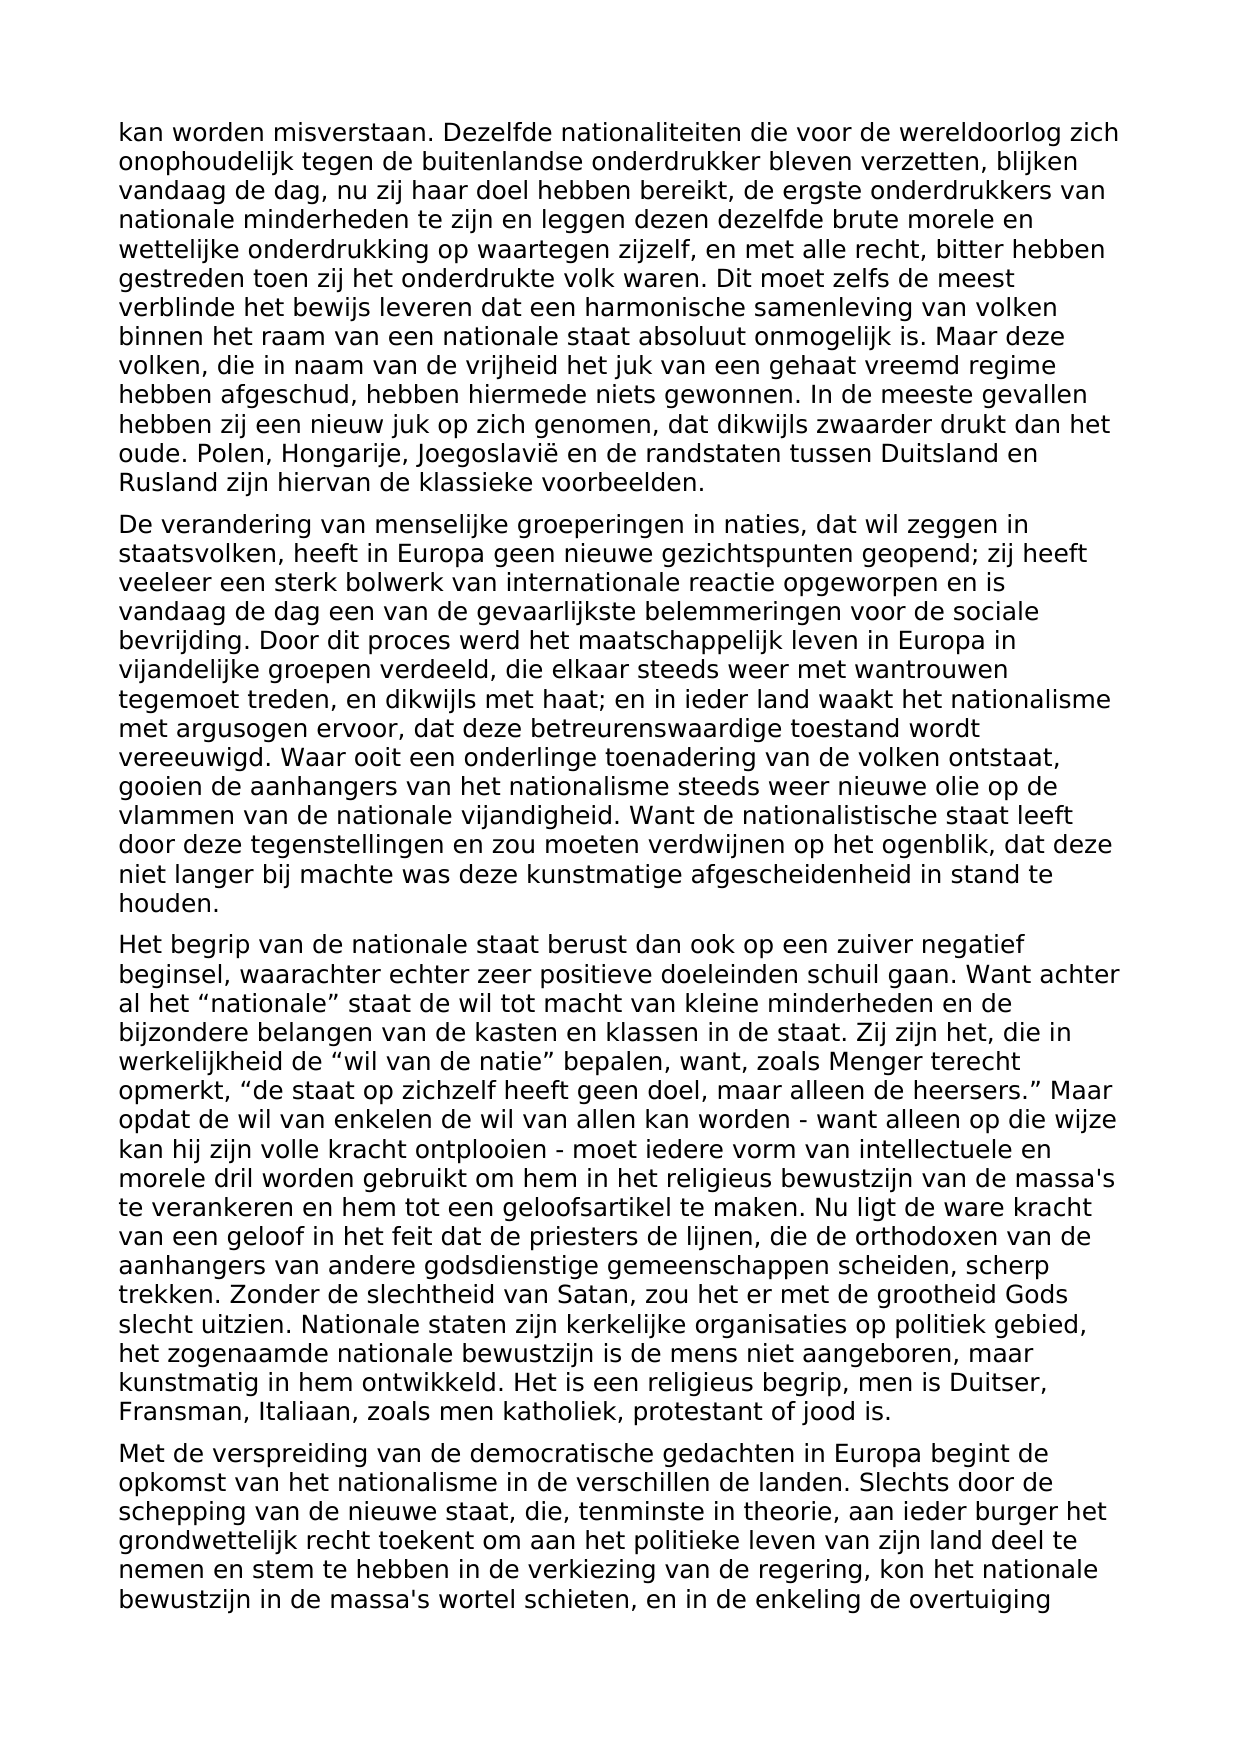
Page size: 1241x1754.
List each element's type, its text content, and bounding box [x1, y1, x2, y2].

text kan worden misverstaan. Dezelfde nationaliteiten die voor de wereldoorlog zich onophoudelijk tegen de buitenlandse onderdrukker bleven verzetten, blijken vandaag de dag, nu zij haar doel hebben bereikt, de ergste onderdrukkers van nationale minderheden te zijn en leggen dezen dezelfde brute morele en wettelijke onderdrukking op waartegen zijzelf, en met alle recht, bitter hebben gestreden toen zij het onderdrukte volk waren. Dit moet zelfs de meest verblinde het bewijs leveren dat een harmonische samenleving van volken binnen het raam van een nationale staat absoluut onmogelijk is. Maar deze volken, die in naam van de vrijheid het juk van een gehaat vreemd regime hebben afgeschud, hebben hiermede niets gewonnen. In de meeste gevallen hebben zij een nieuw juk op zich genomen, dat dikwijls zwaarder drukt dan het oude. Polen, Hongarije, Joegoslavië en de randstaten tussen Duitsland en Rusland zijn hiervan de klassieke voorbeelden. [118, 118, 1122, 497]
text Het begrip van de nationale staat berust dan ook op een zuiver negatief beginsel, waarachter echter zeer positieve doeleinden schuil gaan. Want achter al het “nationale” staat de wil tot macht van kleine minderheden en de bijzondere belangen van de kasten en klassen in de staat. Zij zijn het, die in werkelijkheid de “wil van de natie” bepalen, want, zoals Menger terecht opmerkt, “de staat op zichzelf heeft geen doel, maar alleen de heersers.” Maar opdat de wil van enkelen de wil van allen kan worden - want alleen op die wijze kan hij zijn volle kracht ontplooien - moet iedere vorm van intellectuele en morele dril worden gebruikt om hem in het religieus bewustzijn van de massa's te verankeren en hem tot een geloofsartikel te maken. Nu ligt de ware kracht van een geloof in het feit dat de priesters de lijnen, die de orthodoxen van de aanhangers van andere godsdienstige gemeenschappen scheiden, scherp trekken. Zonder de slechtheid van Satan, zou het er met de grootheid Gods slecht uitzien. Nationale staten zijn kerkelijke organisaties op politiek gebied, het zogenaamde nationale bewustzijn is de mens niet aangeboren, maar kunstmatig in hem ontwikkeld. Het is een religieus begrip, men is Duitser, Fransman, Italiaan, zoals men katholiek, protestant of jood is. [118, 931, 1122, 1426]
text Met de verspreiding van de democratische gedachten in Europa begint de opkomst van het nationalisme in de verschillen de landen. Slechts door de schepping van de nieuwe staat, die, tenminste in theorie, aan ieder burger het grondwettelijk recht toekent om aan het politieke leven van zijn land deel te nemen en stem te hebben in de verkiezing van de regering, kon het nationale bewustzijn in de massa's wortel schieten, en in de enkeling de overtuiging [118, 1439, 1122, 1614]
text De verandering van menselijke groeperingen in naties, dat wil zeggen in staatsvolken, heeft in Europa geen nieuwe gezichtspunten geopend; zij heeft veeleer een sterk bolwerk van internationale reactie opgeworpen en is vandaag de dag een van de gevaarlijkste belemmeringen voor de sociale bevrijding. Door dit proces werd het maatschappelijk leven in Europa in vijandelijke groepen verdeeld, die elkaar steeds weer met wantrouwen tegemoet treden, en dikwijls met haat; en in ieder land waakt het nationalisme met argusogen ervoor, dat deze betreurenswaardige toestand wordt vereeuwigd. Waar ooit een onderlinge toenadering van de volken ontstaat, gooien de aanhangers van het nationalisme steeds weer nieuwe olie op de vlammen van de nationale vijandigheid. Want de nationalistische staat leeft door deze tegenstellingen en zou moeten verdwijnen op het ogenblik, dat deze niet langer bij machte was deze kunstmatige afgescheidenheid in stand te houden. [118, 510, 1122, 918]
